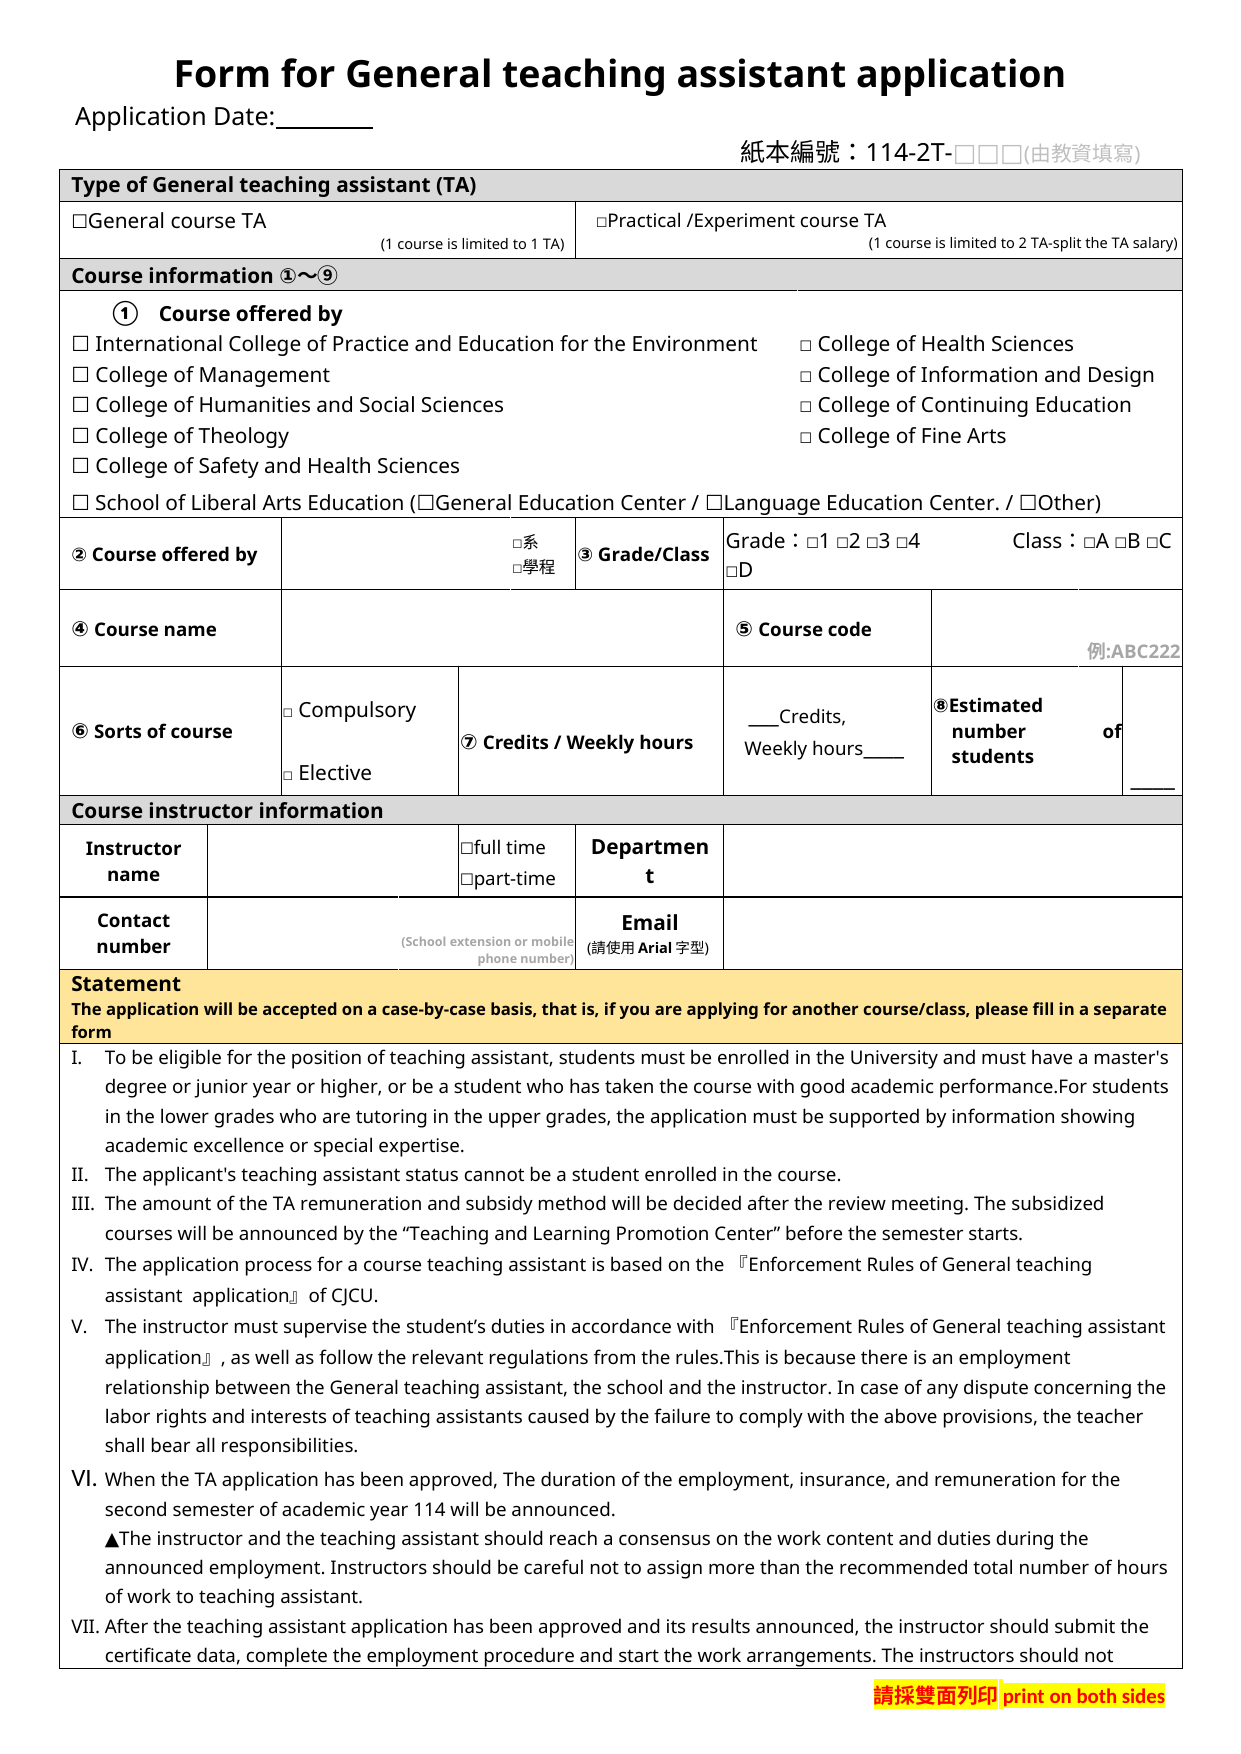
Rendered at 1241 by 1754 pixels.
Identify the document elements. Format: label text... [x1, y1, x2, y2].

table_cell [208, 898, 398, 968]
text 紙本編號：114-2T-□□□(由教資填寫) [75, 133, 1140, 169]
table_cell [1183, 258, 1240, 290]
table_cell ☐General course TA (1 course is limited to 1 TA) [60, 202, 575, 258]
table_cell [1183, 486, 1240, 517]
table_cell Department [576, 825, 723, 896]
table_header [1183, 169, 1240, 201]
text Application Date: [75, 99, 1165, 133]
table_cell Statement The application will be accepted on a case-by-case basis, that is, if you are applying for another course/class, please fill in a separate form [60, 970, 1182, 1043]
table_cell [1183, 896, 1240, 968]
table_cell Contact number [60, 898, 207, 968]
table_cell ☐系 ☐學程 [511, 518, 575, 589]
table_cell To be eligible for the position of teaching assistant, students must be enrolled in the University and must have a master's degree or junior year or higher, or be a student who has taken the course with good academic performance.For students in the lower grades who are tutoring in the upper grades, the application must be supported by information showing academic excellence or special expertise. The applicant's teaching assistant status cannot be a student enrolled in the course. The amount of the TA remuneration and subsidy method will be decided after the review meeting. The subsidized courses will be announced by the “Teaching and Learning Promotion Center” before the semester starts. The application process for a course teaching assistant is based on the 『Enforcement Rules of General teaching assistant application』of CJCU. The instructor must supervise the student’s duties in accordance with 『Enforcement Rules of General teaching assistant application』, as well as follow the relevant regulations from the rules.This is because there is an employment relationship between the General teaching assistant, the school and the instructor. In case of any dispute concerning the labor rights and interests of teaching assistants caused by the failure to comply with the above provisions, the teacher shall bear all responsibilities. When the TA application has been approved, The duration of the employment, insurance, and remuneration for the second semester of academic year 114 will be announced. ▲The instructor and the teaching assistant should reach a consensus on the work content and duties during the announced employment. Instructors should be careful not to assign more than the recommended total number of hours of work to teaching assistant. After the teaching assistant application has been approved and its results announced, the instructor should submit the certificate data, complete the employment procedure and start the work arrangements. The instructors should not [60, 1044, 1182, 1668]
table_cell Instructor name [60, 825, 207, 896]
table_cell 例:ABC222 [1079, 590, 1182, 666]
table_cell ___Credits, Weekly hours____ [724, 667, 931, 795]
table_cell Grade：☐1 ☐2 ☐3 ☐4 Class：☐A ☐B ☐C ☐D [724, 518, 1182, 589]
table_cell [282, 590, 723, 666]
table_cell [1183, 589, 1240, 666]
table_cell [1183, 290, 1240, 486]
table_cell [1183, 824, 1240, 896]
table_cell (School extension or mobile phone number) [399, 898, 575, 968]
table_cell ☐ Compulsory ☐ Elective [282, 667, 458, 795]
table_cell ☐full time ☐part-time [459, 825, 575, 896]
table_cell [1183, 517, 1240, 589]
table_cell [932, 590, 1078, 666]
table_cell [1183, 969, 1240, 1043]
table_cell [208, 825, 458, 896]
table_cell ② Course offered by [60, 518, 281, 589]
table_cell [1183, 666, 1240, 795]
table_cell ☐ School of Liberal Arts Education (☐General Education Center / ☐Language Education Center. / ☐Other) [60, 487, 1182, 517]
table_cell [1183, 201, 1240, 258]
table_cell ⑥ Sorts of course [60, 667, 281, 795]
table_cell ____ [1123, 667, 1182, 795]
table_cell Email (請使用Arial字型) [576, 898, 723, 968]
table_cell ⑧Estimated number of students [932, 667, 1122, 795]
table_cell ③ Grade/Class [576, 518, 723, 589]
table_cell ⑦ Credits / Weekly hours [459, 667, 723, 795]
table_cell Course instructor information [60, 796, 1182, 824]
table_cell ④ Course name [60, 590, 281, 666]
table_cell [282, 518, 510, 589]
table_cell Course offered by ☐ International College of Practice and Education for the Environment ☐ College of Management ☐ College of Humanities and Social Sciences ☐ College of Theology ☐ College of Safety and Health Sciences [60, 291, 797, 486]
table_cell ☐Practical /Experiment course TA (1 course is limited to 2 TA-split the TA salary) [576, 202, 1182, 258]
table_cell Course information ①～⑨ [60, 259, 1182, 290]
table_cell [1183, 1043, 1240, 1668]
table_header Type of General teaching assistant (TA) [60, 170, 1182, 201]
table_cell [724, 898, 1182, 968]
text Form for General teaching assistant application [75, 48, 1165, 99]
table_cell ☐ College of Health Sciences ☐ College of Information and Design ☐ College of Continuing Education ☐ College of Fine Arts [798, 291, 1182, 486]
table_cell [1183, 795, 1240, 824]
table_cell ⑤ Course code [724, 590, 931, 666]
table_cell [724, 825, 1182, 896]
